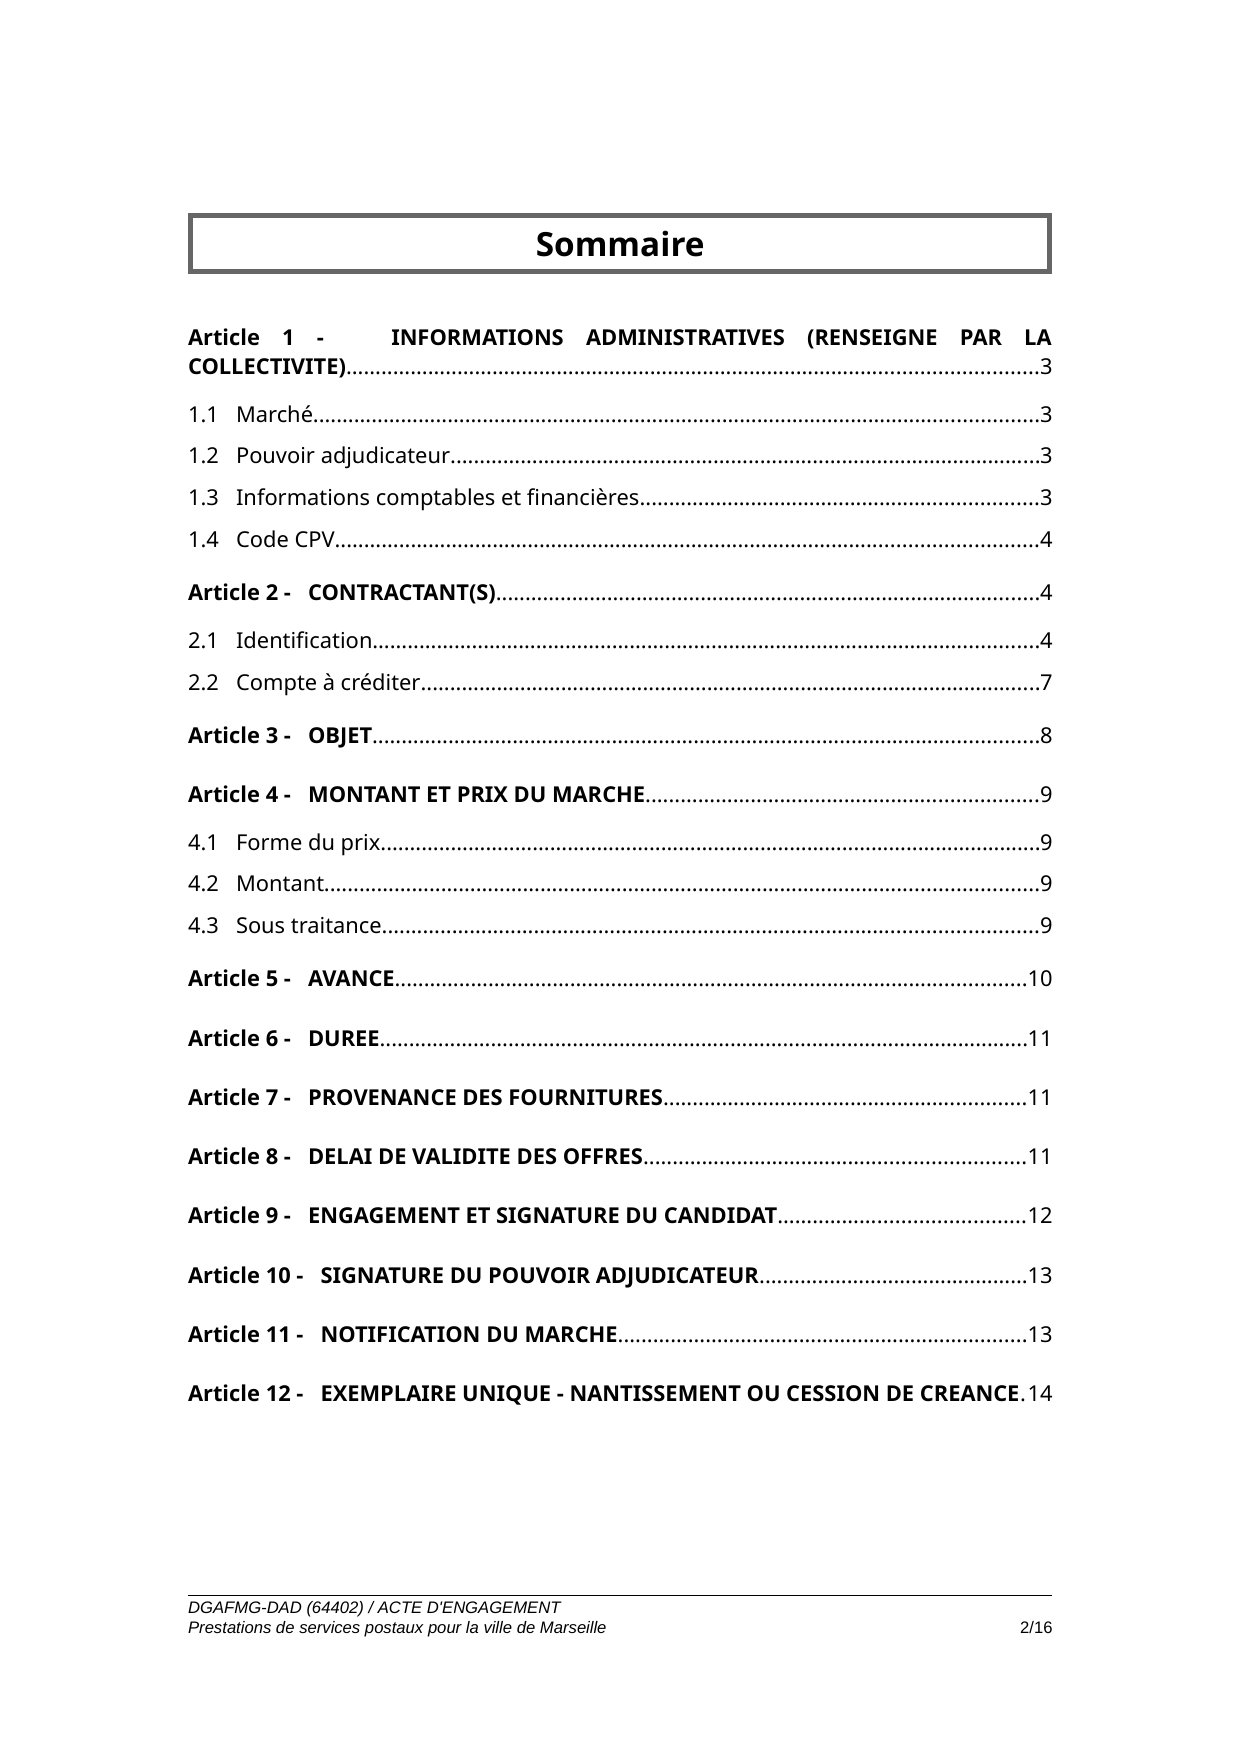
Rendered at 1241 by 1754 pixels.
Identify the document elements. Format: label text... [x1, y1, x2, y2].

text Article 9 - ENGAGEMENT ET SIGNATURE DU CANDIDAT 12 [188, 1201, 1052, 1230]
text 2.2 Compte à créditer 7 [188, 666, 1052, 696]
text Article 3 - OBJET 8 [188, 720, 1052, 750]
text 2.1 Identification 4 [188, 625, 1052, 654]
text Article 4 - MONTANT ET PRIX DU MARCHE 9 [188, 779, 1052, 809]
subtitle Sommaire [193, 218, 1047, 269]
text Article 6 - DUREE 11 [188, 1023, 1052, 1052]
text 4.1 Forme du prix 9 [188, 827, 1052, 856]
text Article 12 - EXEMPLAIRE UNIQUE - NANTISSEMENT OU CESSION DE CREANCE 14 [188, 1378, 1052, 1408]
text Article 10 - SIGNATURE DU POUVOIR ADJUDICATEUR 13 [188, 1260, 1052, 1289]
text Article 11 - NOTIFICATION DU MARCHE 13 [188, 1319, 1052, 1349]
text 1.2 Pouvoir adjudicateur 3 [188, 441, 1052, 470]
text Article 8 - DELAI DE VALIDITE DES OFFRES 11 [188, 1141, 1052, 1171]
text Article 7 - PROVENANCE DES FOURNITURES 11 [188, 1082, 1052, 1112]
text Article 1 - INFORMATIONS ADMINISTRATIVES (RENSEIGNE PAR LA COLLECTIVITE) 3 [188, 322, 1052, 381]
text 4.3 Sous traitance 9 [188, 910, 1052, 940]
text 1.1 Marché 3 [188, 399, 1052, 429]
text 1.4 Code CPV 4 [188, 524, 1052, 554]
text 4.2 Montant 9 [188, 868, 1052, 898]
text Article 5 - AVANCE 10 [188, 963, 1052, 993]
text Article 2 - CONTRACTANT(S) 4 [188, 577, 1052, 607]
text 1.3 Informations comptables et financières 3 [188, 482, 1052, 512]
